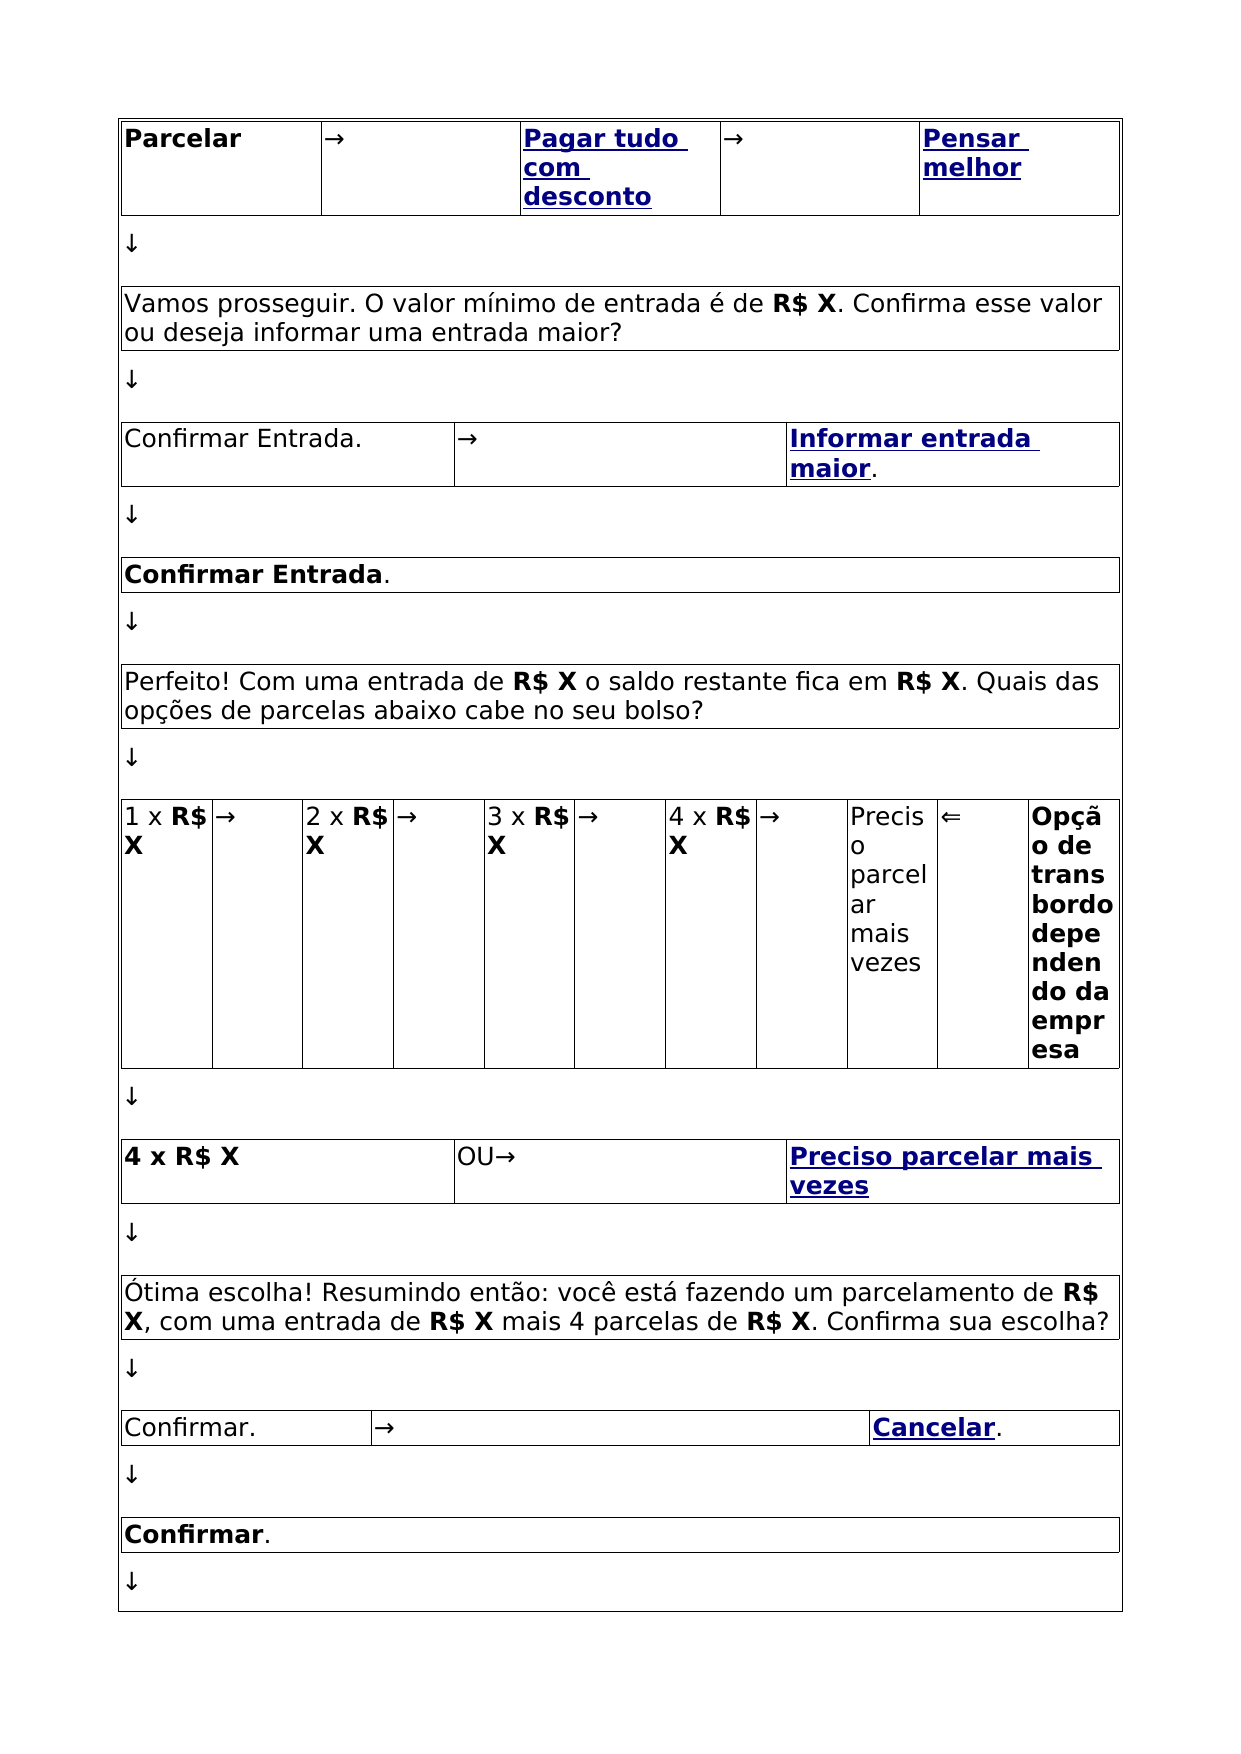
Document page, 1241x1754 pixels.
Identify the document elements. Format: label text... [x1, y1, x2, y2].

table_header Confirmar Entrada. [122, 558, 1119, 592]
table_header Preciso parcelar mais vezes [848, 800, 937, 1068]
table_header ↓ ↓ ↓ ↓ ↓ ↓ ↓ ↓ ↓ ↓ [119, 119, 1122, 1611]
table_header Confirmar. [122, 1518, 1119, 1552]
table_header 1 x R$ X [122, 800, 212, 1068]
table_header 3 x R$ X [485, 800, 574, 1068]
table_header Pensar melhor [920, 122, 1119, 214]
table_header → [394, 800, 484, 1068]
table_header Confirmar. [122, 1411, 371, 1445]
table_header → [721, 122, 919, 214]
table_header OU→ [455, 1140, 786, 1203]
table_header → [213, 800, 302, 1068]
table_header Ótima escolha! Resumindo então: você está fazendo um parcelamento de R$ X, com uma entrada de R$ X mais 4 parcelas de R$ X. Confirma sua escolha? [122, 1276, 1119, 1339]
table_header → [575, 800, 665, 1068]
table_header Opção de transbordo dependendo da empresa [1029, 800, 1119, 1068]
table_header Vamos prosseguir. O valor mínimo de entrada é de R$ X. Confirma esse valor ou deseja informar uma entrada maior? [122, 287, 1119, 350]
table_header 2 x R$ X [303, 800, 393, 1068]
table_header Informar entrada maior. [787, 423, 1119, 486]
table_header Cancelar. [870, 1411, 1119, 1445]
table_header 4 x R$ X [666, 800, 756, 1068]
table_header ⇐ [938, 800, 1028, 1068]
table_header Parcelar [122, 122, 321, 214]
table_header 4 x R$ X [122, 1140, 454, 1203]
table_header Confirmar Entrada. [122, 423, 454, 486]
table_header → [455, 423, 786, 486]
table_header Perfeito! Com uma entrada de R$ X o saldo restante fica em R$ X. Quais das opções de parcelas abaixo cabe no seu bolso? [122, 665, 1119, 728]
table_header → [757, 800, 847, 1068]
table_header Pagar tudo com desconto [521, 122, 720, 214]
table_header → [322, 122, 520, 214]
table_header → [372, 1411, 869, 1445]
table_header Preciso parcelar mais vezes [787, 1140, 1119, 1203]
